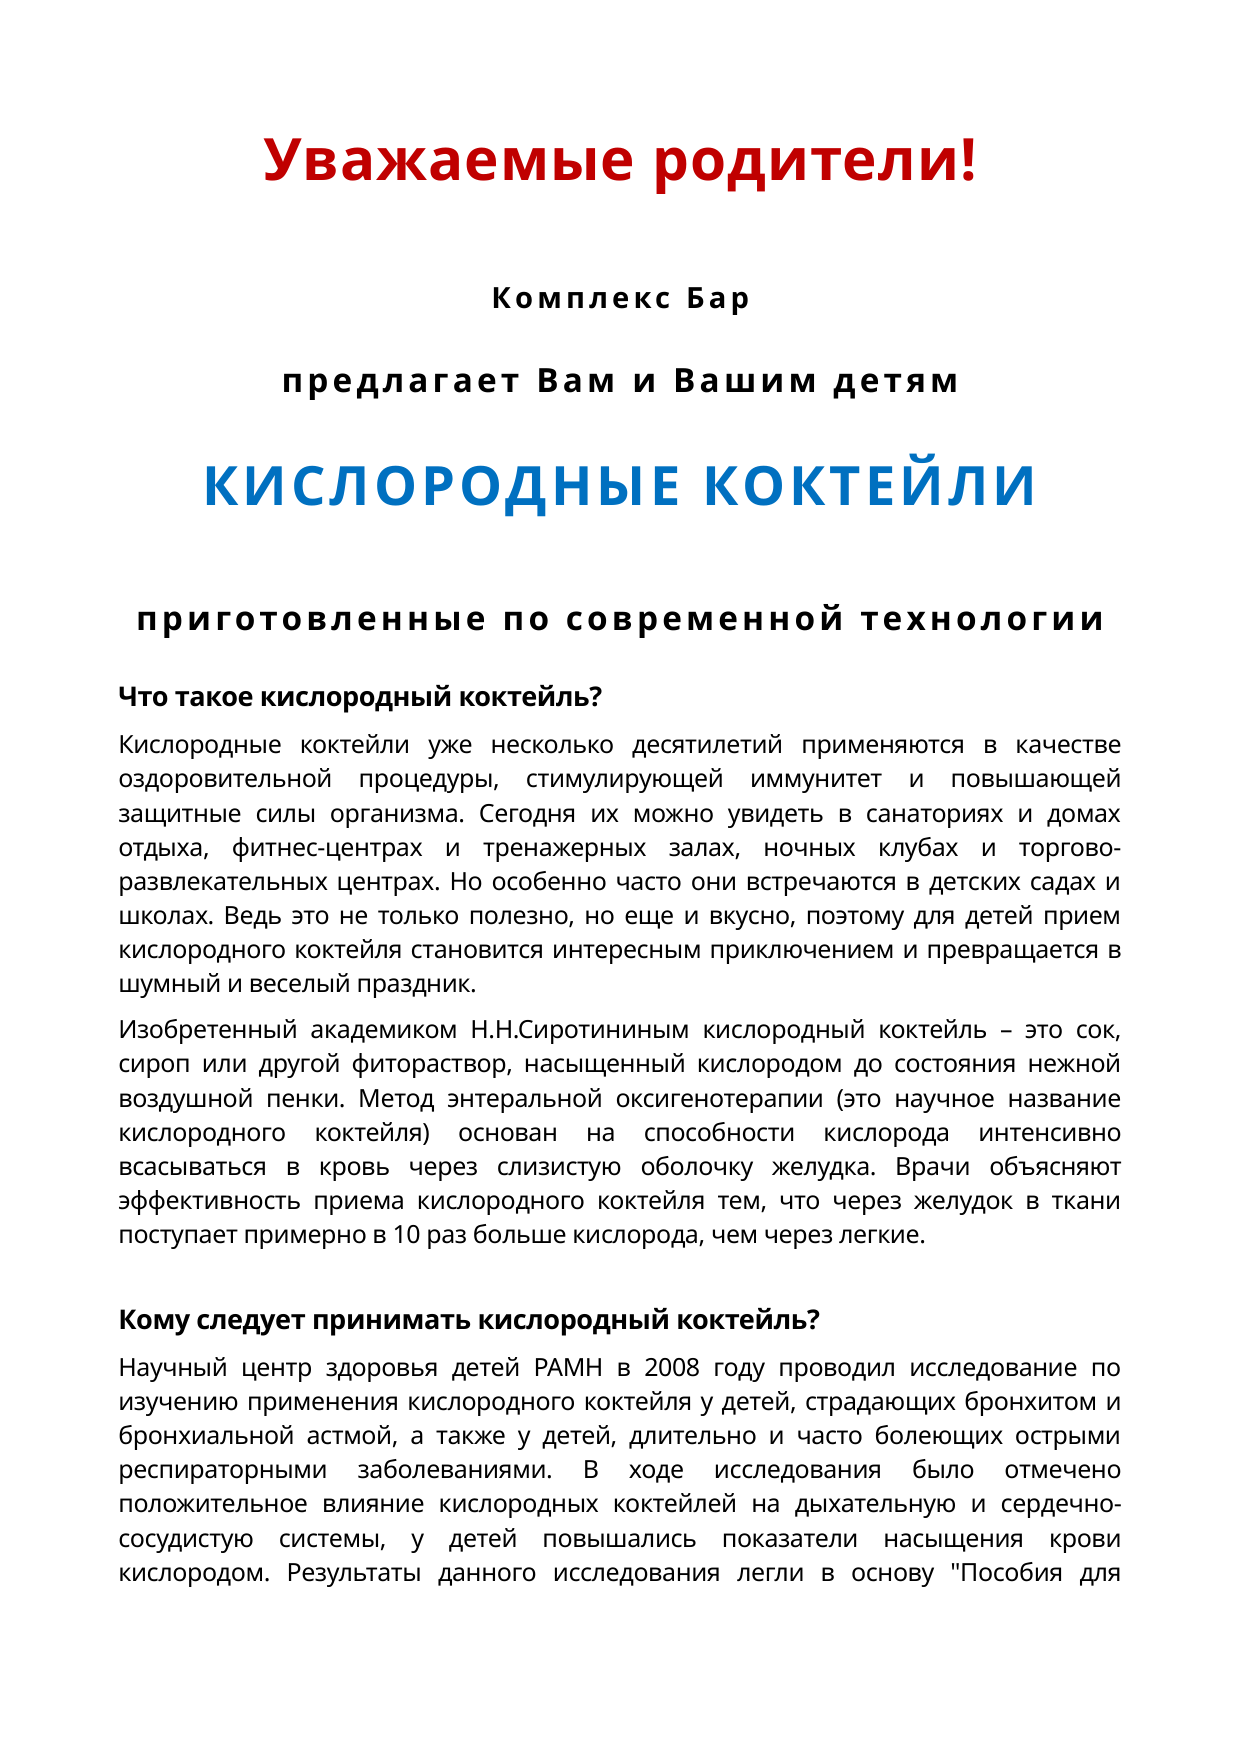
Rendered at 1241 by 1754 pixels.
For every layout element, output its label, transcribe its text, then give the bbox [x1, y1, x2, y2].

text Уважаемые родители! [118, 118, 1122, 198]
text Изобретенный академиком Н.Н.Сиротининым кислородный коктейль – это сок, сироп или другой фитораствор, насыщенный кислородом до состояния нежной воздушной пенки. Метод энтеральной оксигенотерапии (это научное название кислородного коктейля) основан на способности кислорода интенсивно всасываться в кровь через слизистую оболочку желудка. Врачи объясняют эффективность приема кислородного коктейля тем, что через желудок в ткани поступает примерно в 10 раз больше кислорода, чем через легкие. [118, 1012, 1122, 1251]
text Что такое кислородный коктейль? [118, 678, 1122, 714]
text КИСЛОРОДНЫЕ КОКТЕЙЛИ [118, 447, 1122, 521]
text приготовленные по современной технологии [118, 595, 1122, 640]
text Кислородные коктейли уже несколько десятилетий применяются в качестве оздоровительной процедуры, стимулирующей иммунитет и повышающей защитные силы организма. Сегодня их можно увидеть в санаториях и домах отдыха, фитнес-центрах и тренажерных залах, ночных клубах и торгово-развлекательных центрах. Но особенно часто они встречаются в детских садах и школах. Ведь это не только полезно, но еще и вкусно, поэтому для детей прием кислородного коктейля становится интересным приключением и превращается в шумный и веселый праздник. [118, 727, 1122, 999]
text Комплекс Бар [118, 277, 1122, 317]
text Кому следует принимать кислородный коктейль? [118, 1301, 1122, 1337]
text Научный центр здоровья детей РАМН в 2008 году проводил исследование по изучению применения кислородного коктейля у детей, страдающих бронхитом и бронхиальной астмой, а также у детей, длительно и часто болеющих острыми респираторными заболеваниями. В ходе исследования было отмечено положительное влияние кислородных коктейлей на дыхательную и сердечно-сосудистую системы, у детей повышались показатели насыщения крови кислородом. Результаты данного исследования легли в основу "Пособия для [118, 1350, 1122, 1588]
text предлагает Вам и Вашим детям [118, 356, 1122, 402]
